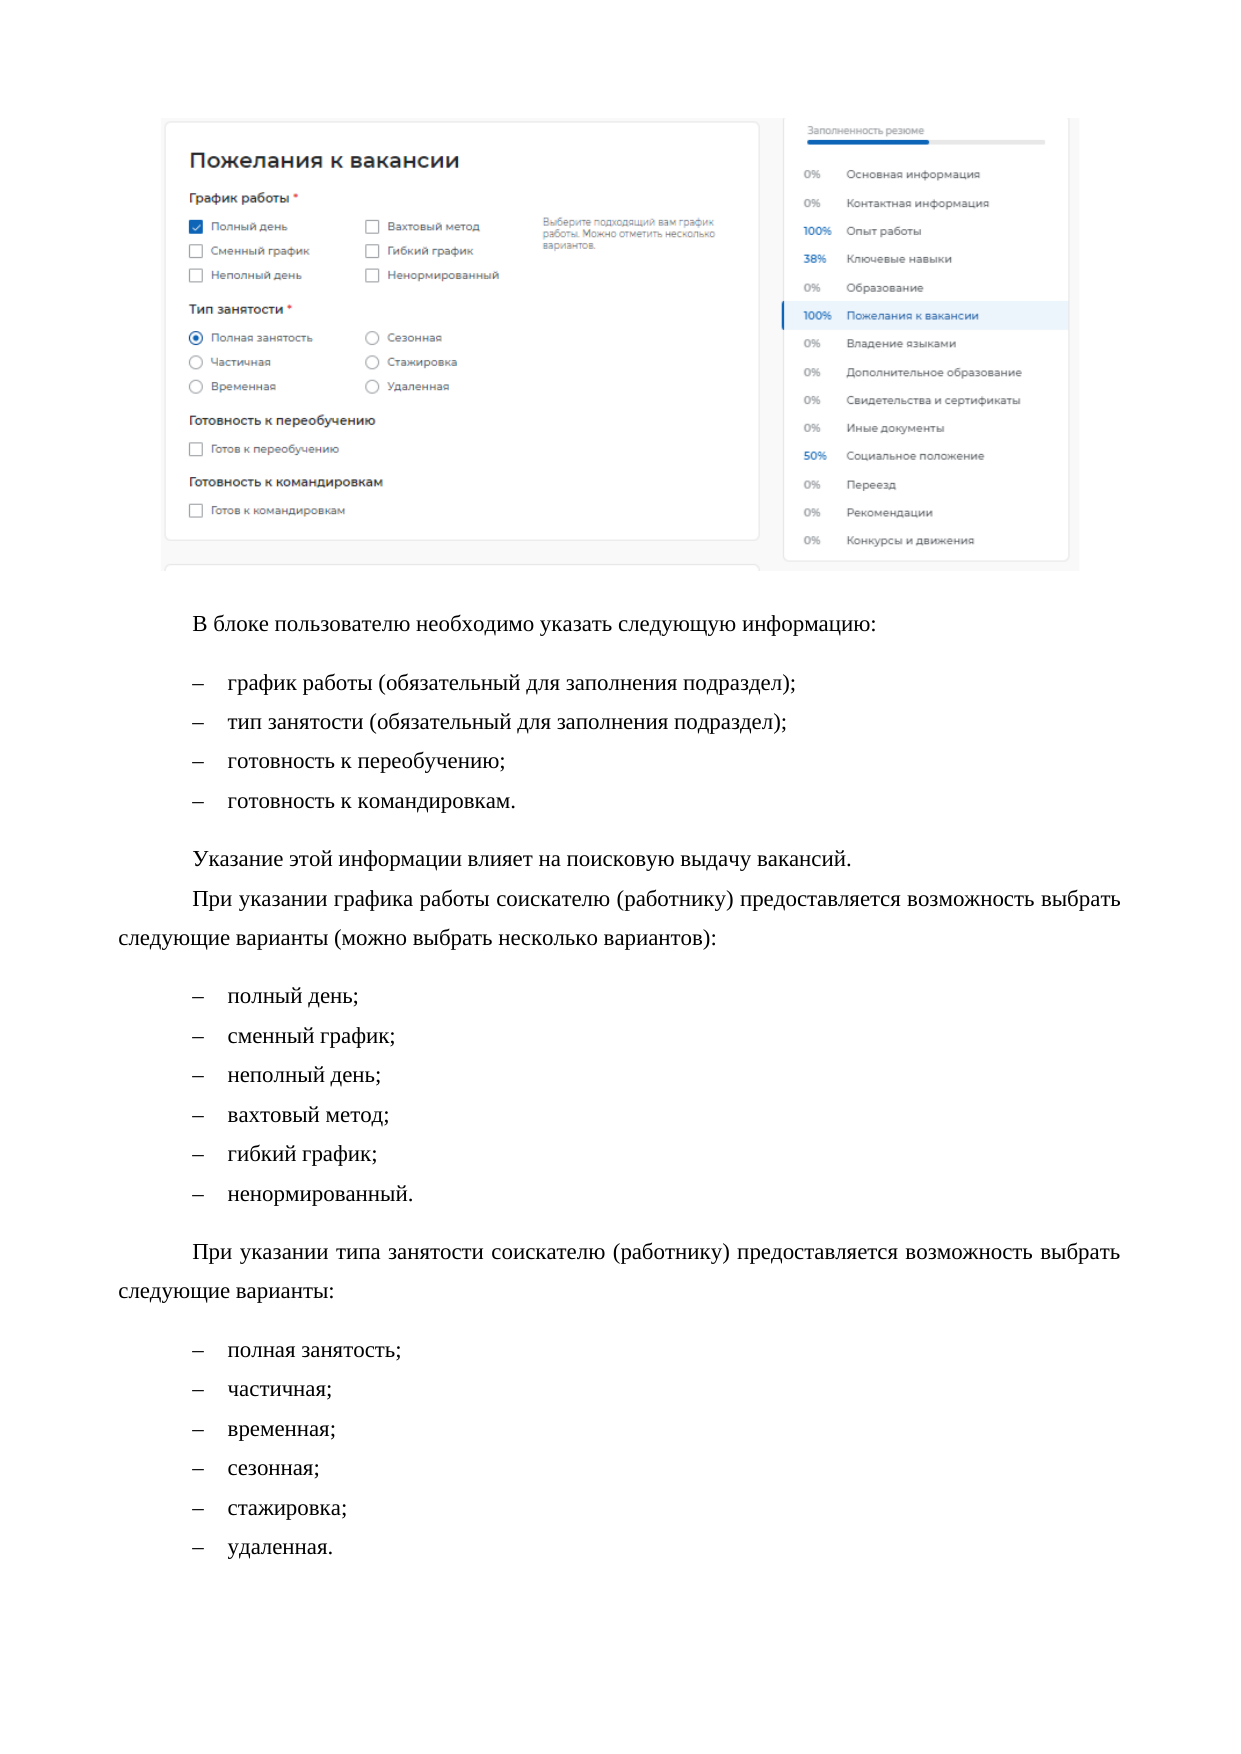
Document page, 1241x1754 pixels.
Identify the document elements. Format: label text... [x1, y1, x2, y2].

list удаленная. [192, 1533, 1122, 1559]
list готовность к переобучению; [192, 748, 1122, 774]
list ненормированный. [192, 1180, 1122, 1206]
list стажировка; [192, 1494, 1122, 1520]
list полный день; [192, 982, 1122, 1009]
list временная; [192, 1415, 1122, 1441]
list неполный день; [192, 1061, 1122, 1088]
list вахтовый метод; [192, 1101, 1122, 1127]
list тип занятости (обязательный для заполнения подраздел); [192, 708, 1122, 734]
list график работы (обязательный для заполнения подраздел); [192, 669, 1122, 695]
list сменный график; [192, 1022, 1122, 1048]
list гибкий график; [192, 1140, 1122, 1167]
text Указание этой информации влияет на поисковую выдачу вакансий. [118, 845, 1122, 872]
text В блоке пользователю необходимо указать следующую информацию: [118, 610, 1122, 637]
picture [160, 118, 1080, 571]
text При указании графика работы соискателю (работнику) предоставляется возможность выбрать следующие варианты (можно выбрать несколько вариантов): [118, 885, 1122, 951]
list готовность к командировкам. [192, 787, 1122, 813]
list полная занятость; [192, 1336, 1122, 1362]
text При указании типа занятости соискателю (работнику) предоставляется возможность выбрать следующие варианты: [118, 1238, 1122, 1304]
list сезонная; [192, 1454, 1122, 1481]
list частичная; [192, 1375, 1122, 1402]
